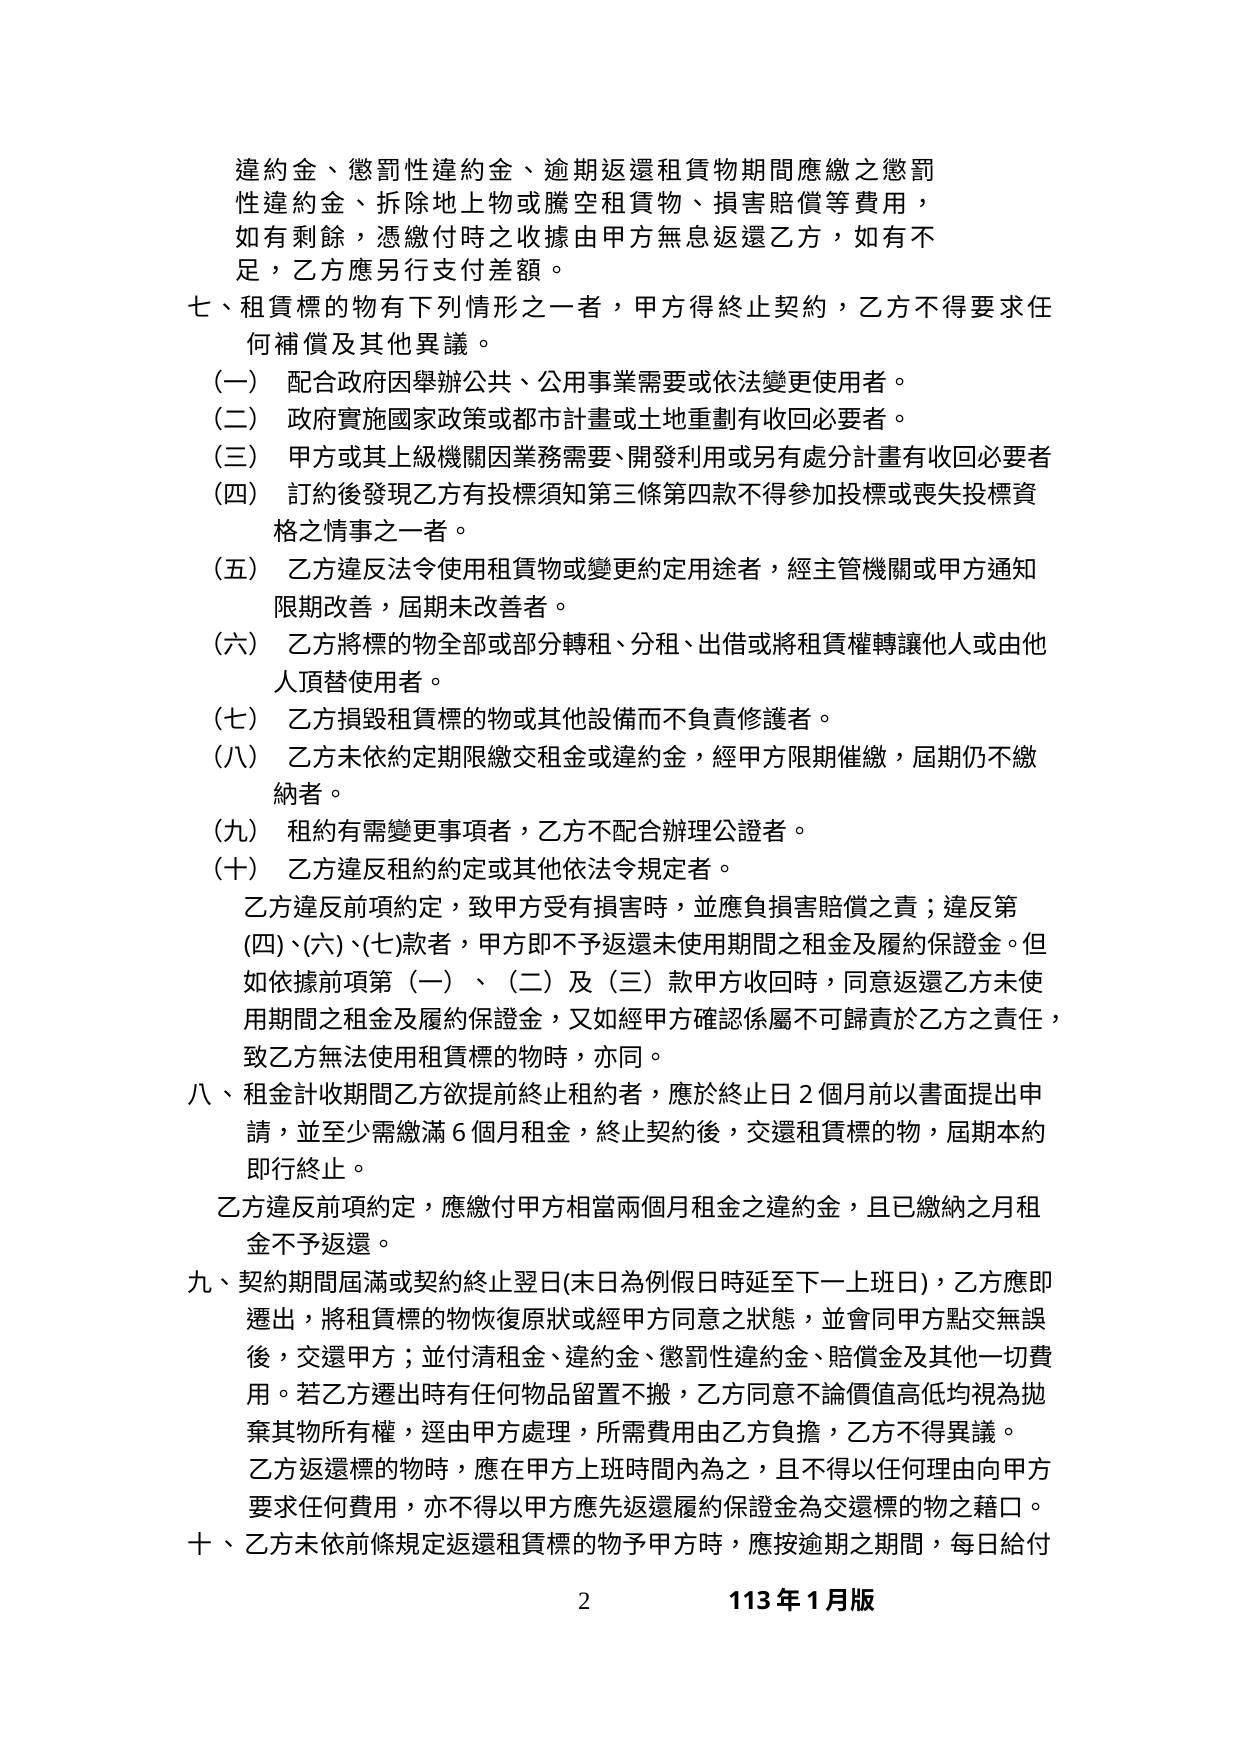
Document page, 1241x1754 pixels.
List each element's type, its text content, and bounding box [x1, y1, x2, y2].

list 甲方或其上級機關因業務需要、開發利用或另有處分計畫有收回必要者。 [198, 436, 1047, 473]
list 配合政府因舉辦公共、公用事業需要或依法變更使用者。 [198, 361, 1047, 398]
list 乙方損毀租賃標的物或其他設備而不負責修護者。 [198, 698, 1047, 736]
text 八、租金計收期間乙方欲提前終止租約者，應於終止日2個月前以書面提出申請，並至少需繳滿6個月租金，終止契約後，交還租賃標的物，屆期本約即行終止。 [187, 1073, 1053, 1186]
list 租約有需變更事項者，乙方不配合辦理公證者。 [198, 811, 1053, 848]
text 九、契約期間屆滿或契約終止翌日(末日為例假日時延至下一上班日)，乙方應即遷出，將租賃標的物恢復原狀或經甲方同意之狀態，並會同甲方點交無誤後，交還甲方；並付清租金、違約金、懲罰性違約金、賠償金及其他一切費用。若乙方遷出時有任何物品留置不搬，乙方同意不論價值高低均視為拋棄其物所有權，逕由甲方處理，所需費用由乙方負擔，乙方不得異議。 [187, 1261, 1053, 1448]
text 十、乙方未依前條規定返還租賃標的物予甲方時，應按逾期之期間，每日給付 [187, 1523, 1053, 1561]
list 訂約後發現乙方有投標須知第三條第四款不得參加投標或喪失投標資格之情事之一者。 [198, 473, 1053, 548]
text 乙方返還標的物時，應在甲方上班時間內為之，且不得以任何理由向甲方要求任何費用，亦不得以甲方應先返還履約保證金為交還標的物之藉口。 [249, 1448, 1053, 1523]
text 乙方違反前項約定，致甲方受有損害時，並應負損害賠償之責；違反第(四)、(六)、(七)款者，甲方即不予返還未使用期間之租金及履約保證金。但如依據前項第（一）、（二）及（三）款甲方收回時，同意返還乙方未使用期間之租金及履約保證金，又如經甲方確認係屬不可歸責於乙方之責任，致乙方無法使用租賃標的物時，亦同。 [244, 886, 1047, 1073]
list 政府實施國家政策或都市計畫或土地重劃有收回必要者。 [198, 398, 1047, 436]
list 乙方違反租約約定或其他依法令規定者。 [198, 848, 1047, 886]
list 乙方未依約定期限繳交租金或違約金，經甲方限期催繳，屆期仍不繳納者。 [198, 736, 1047, 811]
text 七、租賃標的物有下列情形之一者，甲方得終止契約，乙方不得要求任何補償及其他異議。 [187, 286, 1053, 361]
text 如有剩餘，憑繳付時之收據由甲方無息返還乙方，如有不 [187, 219, 1053, 253]
text 足，乙方應另行支付差額。 [187, 253, 1053, 286]
text 性違約金、拆除地上物或騰空租賃物、損害賠償等費用， [187, 186, 1053, 219]
list 乙方將標的物全部或部分轉租、分租、出借或將租賃權轉讓他人或由他人頂替使用者。 [198, 623, 1047, 698]
text 乙方違反前項約定，應繳付甲方相當兩個月租金之違約金，且已繳納之月租金不予返還。 [187, 1186, 1053, 1261]
list 乙方違反法令使用租賃物或變更約定用途者，經主管機關或甲方通知限期改善，屆期未改善者。 [198, 548, 1047, 623]
text 違約金、懲罰性違約金、逾期返還租賃物期間應繳之懲罰 [187, 153, 1053, 186]
